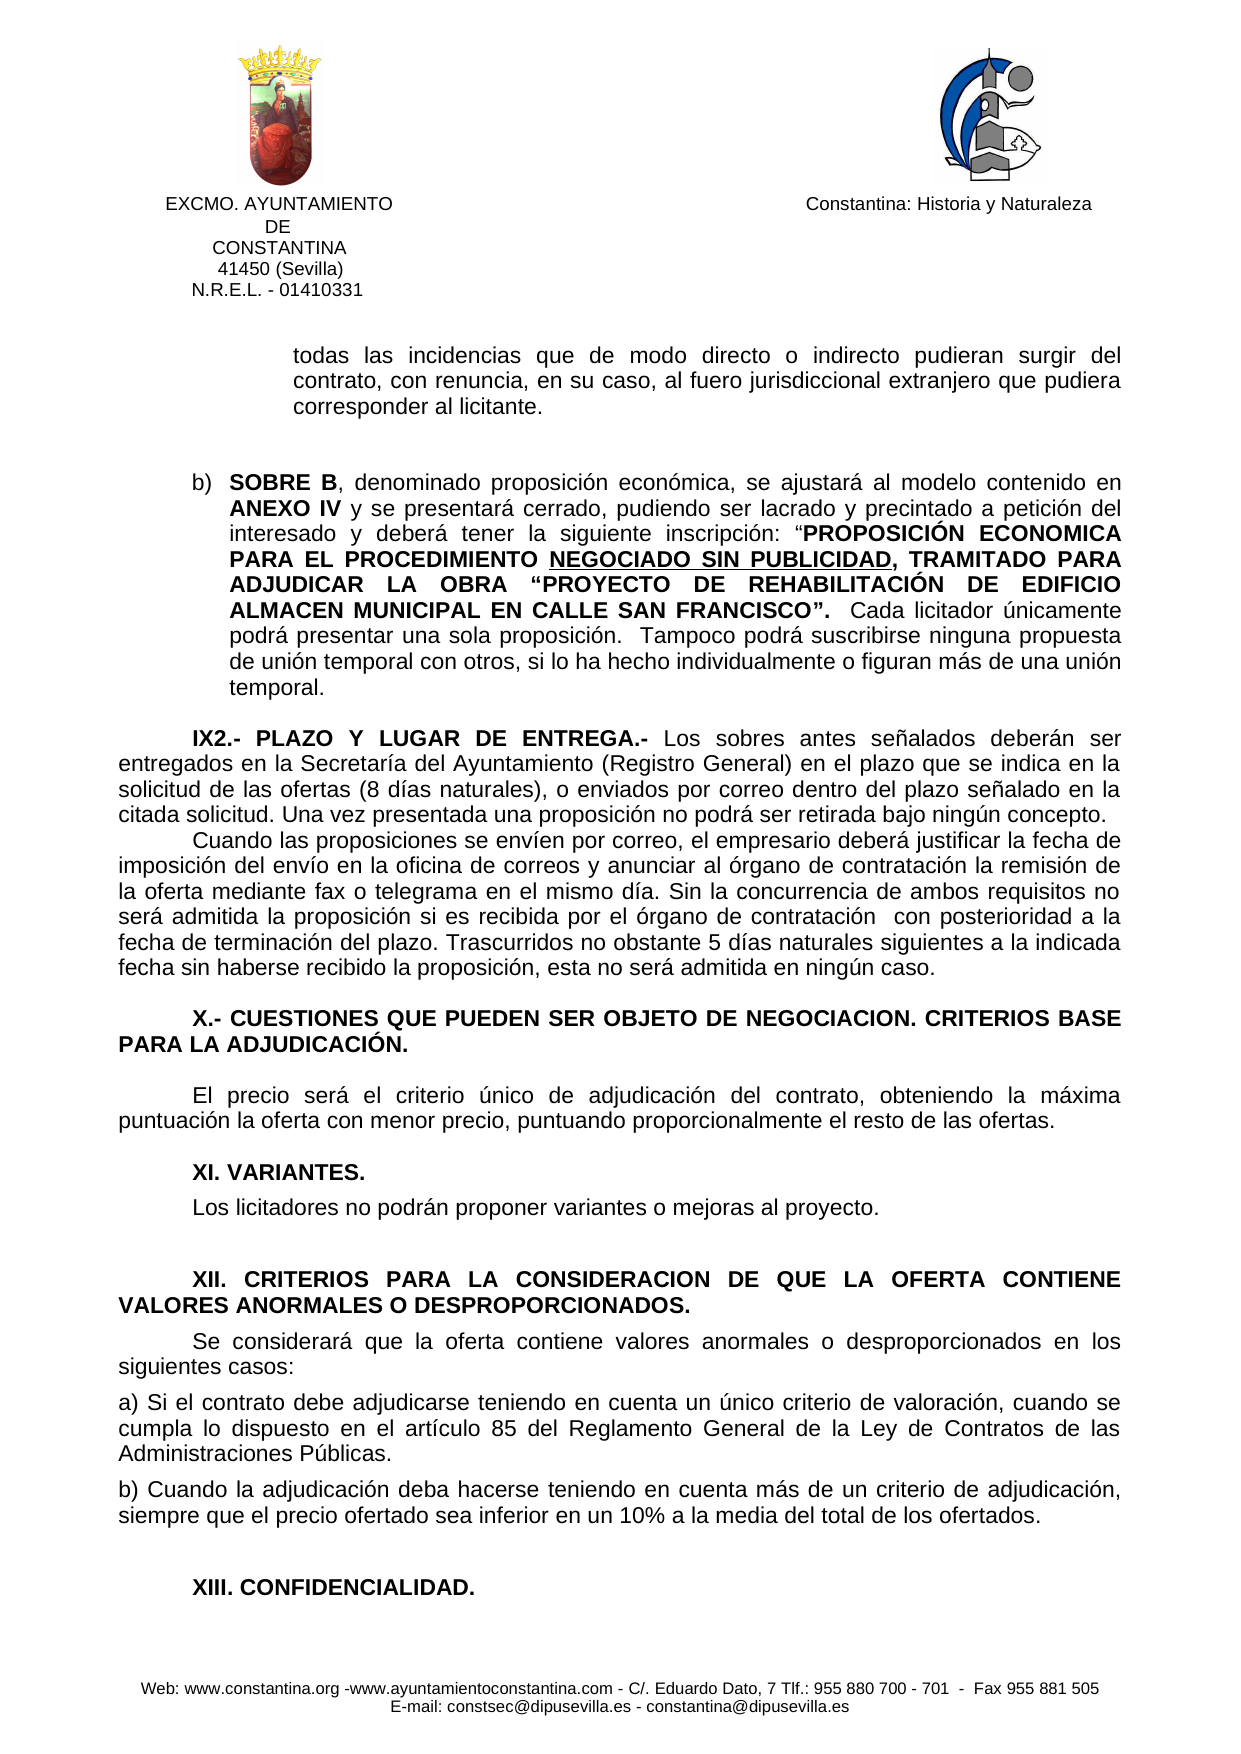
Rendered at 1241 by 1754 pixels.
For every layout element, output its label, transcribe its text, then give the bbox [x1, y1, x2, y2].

text El precio será el criterio único de adjudicación del contrato, obteniendo la máxima puntuación la oferta con menor precio, puntuando proporcionalmente el resto de las ofertas. [118, 1083, 1122, 1134]
text XIII. CONFIDENCIALIDAD. [118, 1574, 1122, 1600]
list todas las incidencias que de modo directo o indirecto pudieran surgir del contrato, con renuncia, en su caso, al fuero jurisdiccional extranjero que pudiera corresponder al licitante. [263, 342, 1122, 419]
text a) Si el contrato debe adjudicarse teniendo en cuenta un único criterio de valoración, cuando se cumpla lo dispuesto en el artículo 85 del Reglamento General de la Ley de Contratos de las Administraciones Públicas. [118, 1390, 1122, 1466]
picture [933, 48, 1048, 186]
text XI. VARIANTES. [118, 1159, 1122, 1185]
text Se considerará que la oferta contiene valores anormales o desproporcionados en los siguientes casos: [118, 1328, 1122, 1379]
text Los licitadores no podrán proponer variantes o mejoras al proyecto. [118, 1195, 1122, 1221]
text Cuando las proposiciones se envíen por correo, el empresario deberá justificar la fecha de imposición del envío en la oficina de correos y anunciar al órgano de contratación la remisión de la oferta mediante fax o telegrama en el mismo día. Sin la concurrencia de ambos requisitos no será admitida la proposición si es recibida por el órgano de contratación con posterioridad a la fecha de terminación del plazo. Trascurridos no obstante 5 días naturales siguientes a la indicada fecha sin haberse recibido la proposición, esta no será admitida en ningún caso. [118, 827, 1122, 981]
text X.- CUESTIONES QUE PUEDEN SER OBJETO DE NEGOCIACION. CRITERIOS BASE PARA LA ADJUDICACIÓN. [118, 1006, 1122, 1057]
text IX2.- PLAZO Y LUGAR DE ENTREGA.- Los sobres antes señalados deberán ser entregados en la Secretaría del Ayuntamiento (Registro General) en el plazo que se indica en la solicitud de las ofertas (8 días naturales), o enviados por correo dentro del plazo señalado en la citada solicitud. Una vez presentada una proposición no podrá ser retirada bajo ningún concepto. [118, 725, 1122, 827]
text b) Cuando la adjudicación deba hacerse teniendo en cuenta más de un criterio de adjudicación, siempre que el precio ofertado sea inferior en un 10% a la media del total de los ofertados. [118, 1477, 1122, 1528]
text XII. CRITERIOS PARA LA CONSIDERACION DE QUE LA OFERTA CONTIENE VALORES ANORMALES O DESPROPORCIONADOS. [118, 1267, 1122, 1318]
list SOBRE B, denominado proposición económica, se ajustará al modelo contenido en ANEXO IV y se presentará cerrado, pudiendo ser lacrado y precintado a petición del interesado y deberá tener la siguiente inscripción: “PROPOSICIÓN ECONOMICA PARA EL PROCEDIMIENTO NEGOCIADO SIN PUBLICIDAD, TRAMITADO PARA ADJUDICAR LA OBRA “PROYECTO DE REHABILITACIÓN DE EDIFICIO ALMACEN MUNICIPAL EN CALLE SAN FRANCISCO”. Cada licitador únicamente podrá presentar una sola proposición. Tampoco podrá suscribirse ninguna propuesta de unión temporal con otros, si lo ha hecho individualmente o figuran más de una unión temporal. [192, 470, 1122, 700]
